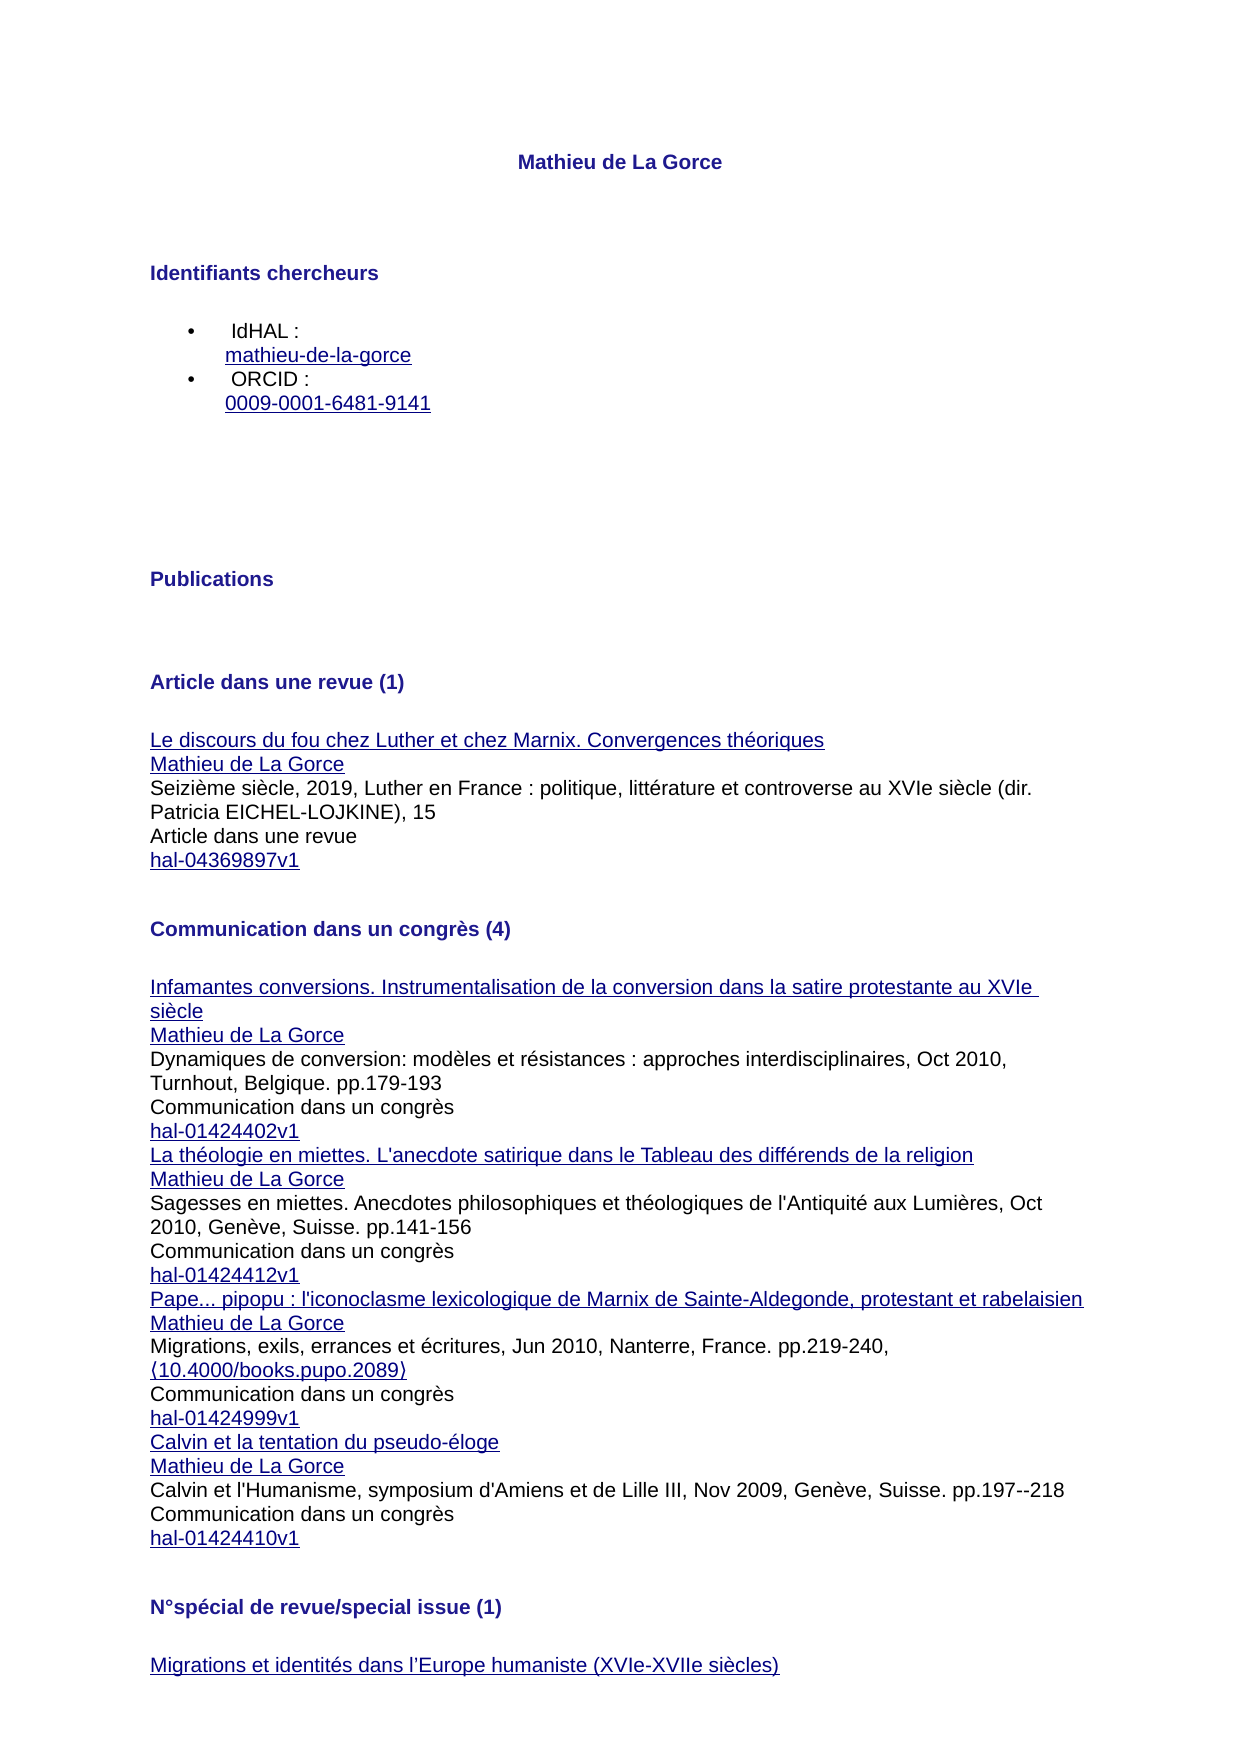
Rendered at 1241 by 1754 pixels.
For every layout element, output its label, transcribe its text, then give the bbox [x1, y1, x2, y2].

subtitle Mathieu de La Gorce [150, 150, 1090, 174]
list ORCID : [187, 367, 1090, 391]
subtitle N°spécial de revue/special issue (1) [150, 1595, 1090, 1619]
subtitle Identifiants chercheurs [150, 260, 1090, 284]
list 0009-0001-6481-9141 [187, 391, 1090, 414]
table_cell Pape... pipopu : l'iconoclasme lexicologique de Marnix de Sainte-Aldegonde, protestant et rabelaisien Mathieu de La Gorce Migrations, exils, errances et écritures, Jun 2010, Nanterre, France. pp.219-240, ⟨10.4000/books.pupo.2089⟩ Communication dans un congrès hal-01424999v1 [150, 1286, 1090, 1430]
subtitle Communication dans un congrès (4) [150, 917, 1090, 941]
table_header Migrations et identités dans l’Europe humaniste (XVIe-XVIIe siècles) [150, 1653, 1090, 1677]
list IdHAL : [187, 319, 1090, 343]
subtitle Article dans une revue (1) [150, 670, 1090, 694]
table_header Infamantes conversions. Instrumentalisation de la conversion dans la satire protestante au XVIe siècle Mathieu de La Gorce Dynamiques de conversion: modèles et résistances : approches interdisciplinaires, Oct 2010, Turnhout, Belgique. pp.179-193 Communication dans un congrès hal-01424402v1 [150, 975, 1090, 1143]
table_cell Calvin et la tentation du pseudo-éloge Mathieu de La Gorce Calvin et l'Humanisme, symposium d'Amiens et de Lille III, Nov 2009, Genève, Suisse. pp.197--218 Communication dans un congrès hal-01424410v1 [150, 1430, 1090, 1550]
table_cell La théologie en miettes. L'anecdote satirique dans le Tableau des différends de la religion Mathieu de La Gorce Sagesses en miettes. Anecdotes philosophiques et théologiques de l'Antiquité aux Lumières, Oct 2010, Genève, Suisse. pp.141-156 Communication dans un congrès hal-01424412v1 [150, 1143, 1090, 1286]
list mathieu-de-la-gorce [187, 343, 1090, 367]
table_header Le discours du fou chez Luther et chez Marnix. Convergences théoriques Mathieu de La Gorce Seizième siècle, 2019, Luther en France : politique, littérature et controverse au XVIe siècle (dir. Patricia EICHEL-LOJKINE), 15 Article dans une revue hal-04369897v1 [150, 728, 1090, 872]
subtitle Publications [150, 567, 1090, 591]
